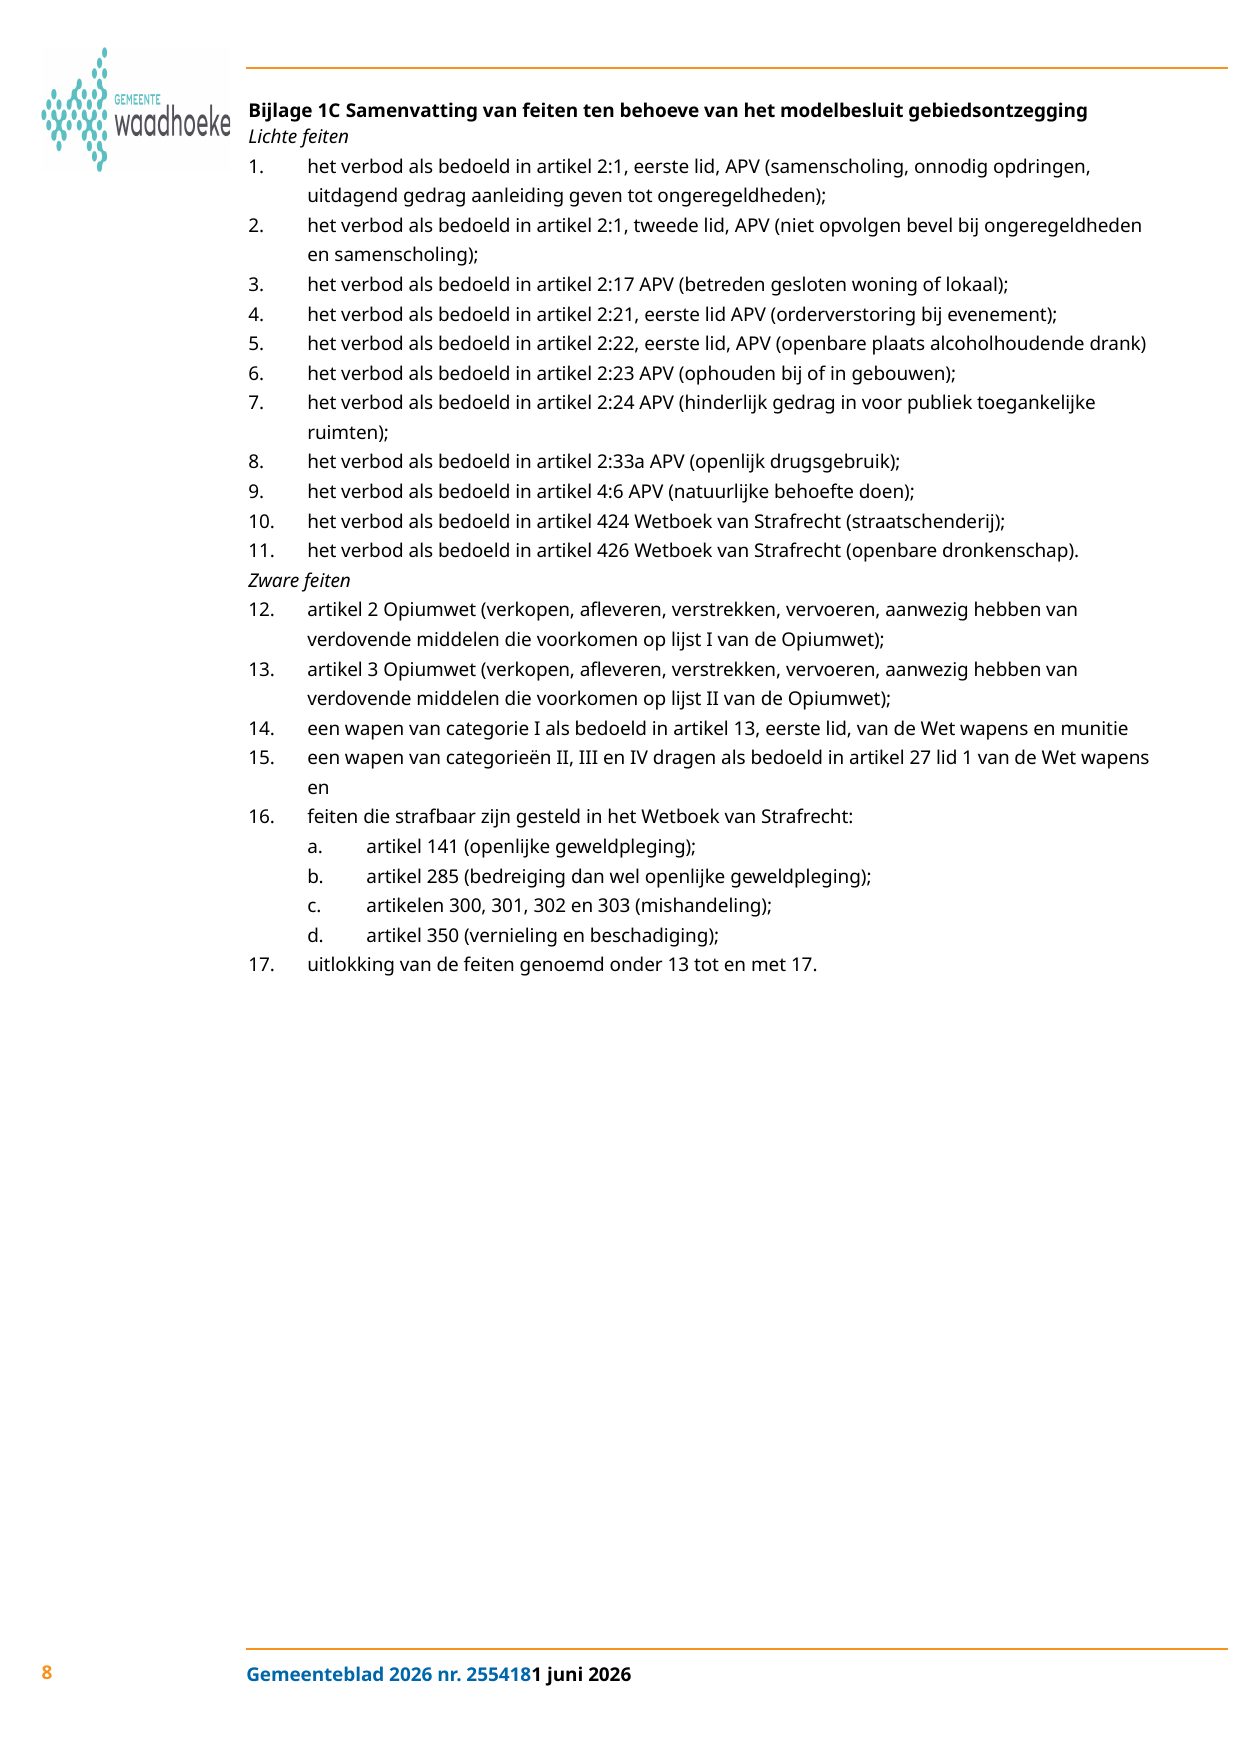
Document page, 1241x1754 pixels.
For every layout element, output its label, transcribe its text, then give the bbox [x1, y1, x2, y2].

picture [41, 47, 231, 172]
list het verbod als bedoeld in artikel 2:1, eerste lid, APV (samenscholing, onnodig opdringen, uitdagend gedrag aanleiding geven tot ongeregeldheden); [248, 153, 1152, 208]
list het verbod als bedoeld in artikel 2:23 APV (ophouden bij of in gebouwen); [248, 360, 1152, 386]
list een wapen van categorie I als bedoeld in artikel 13, eerste lid, van de Wet wapens en munitie [248, 715, 1152, 741]
list het verbod als bedoeld in artikel 2:33a APV (openlijk drugsgebruik); [248, 449, 1152, 474]
text Bijlage 1C Samenvatting van feiten ten behoeve van het modelbesluit gebiedsontzegging [248, 95, 1152, 123]
list het verbod als bedoeld in artikel 4:6 APV (natuurlijke behoefte doen); [248, 478, 1152, 504]
list artikel 285 (bedreiging dan wel openlijke geweldpleging); [307, 863, 1152, 889]
list het verbod als bedoeld in artikel 2:22, eerste lid, APV (openbare plaats alcoholhoudende drank) [248, 330, 1152, 356]
list artikel 2 Opiumwet (verkopen, afleveren, verstrekken, vervoeren, aanwezig hebben van verdovende middelen die voorkomen op lijst I van de Opiumwet); [248, 597, 1152, 652]
list het verbod als bedoeld in artikel 426 Wetboek van Strafrecht (openbare dronkenschap). [248, 537, 1152, 563]
list feiten die strafbaar zijn gesteld in het Wetboek van Strafrecht: [248, 804, 1152, 829]
list het verbod als bedoeld in artikel 424 Wetboek van Strafrecht (straatschenderij); [248, 508, 1152, 534]
text Lichte feiten [248, 123, 1152, 149]
list een wapen van categorieën II, III en IV dragen als bedoeld in artikel 27 lid 1 van de Wet wapens en [248, 744, 1152, 800]
list artikelen 300, 301, 302 en 303 (mishandeling); [307, 892, 1152, 918]
list artikel 3 Opiumwet (verkopen, afleveren, verstrekken, vervoeren, aanwezig hebben van verdovende middelen die voorkomen op lijst II van de Opiumwet); [248, 656, 1152, 711]
list uitlokking van de feiten genoemd onder 13 tot en met 17. [248, 952, 1152, 977]
list artikel 350 (vernieling en beschadiging); [307, 922, 1152, 948]
list het verbod als bedoeld in artikel 2:24 APV (hinderlijk gedrag in voor publiek toegankelijke ruimten); [248, 389, 1152, 445]
list het verbod als bedoeld in artikel 2:17 APV (betreden gesloten woning of lokaal); [248, 271, 1152, 297]
text Zware feiten [248, 567, 1152, 593]
list het verbod als bedoeld in artikel 2:21, eerste lid APV (orderverstoring bij evenement); [248, 301, 1152, 327]
list artikel 141 (openlijke geweldpleging); [307, 833, 1152, 859]
list het verbod als bedoeld in artikel 2:1, tweede lid, APV (niet opvolgen bevel bij ongeregeldheden en samenscholing); [248, 212, 1152, 267]
